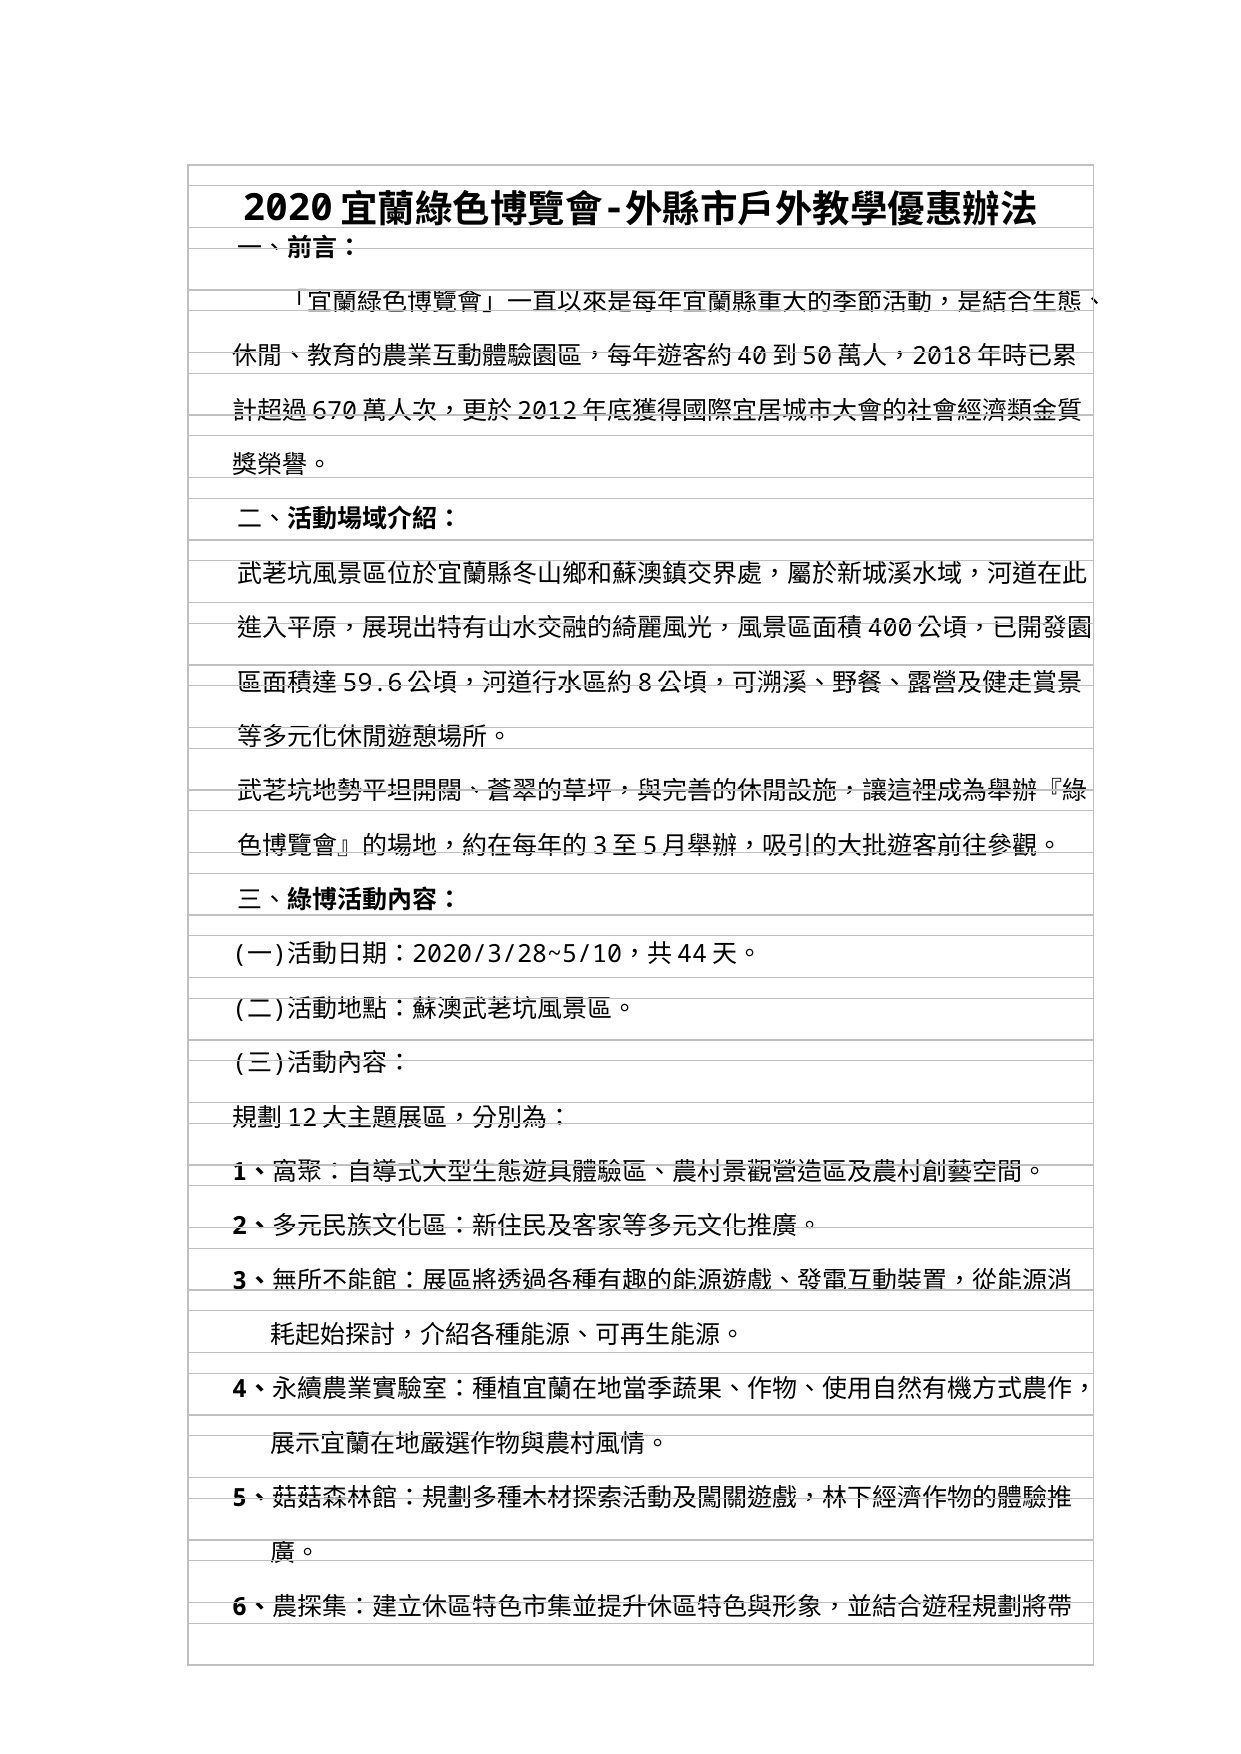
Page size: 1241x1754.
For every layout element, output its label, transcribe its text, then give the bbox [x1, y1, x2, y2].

list 綠博活動內容： [237, 879, 1093, 914]
text (三)活動內容： [232, 1061, 1093, 1079]
list [232, 1291, 1093, 1310]
list 前言： [237, 249, 1093, 263]
list 永續農業實驗室：種植宜蘭在地當季蔬果、作物、使用自然有機方式農作，展示宜蘭在地嚴選作物與農村風情。 [232, 1416, 1093, 1435]
list 菇菇森林館：規劃多種木材探索活動及闖關遊戲，林下經濟作物的體驗推廣。 [232, 1478, 1093, 1498]
list 菇菇森林館：規劃多種木材探索活動及闖關遊戲，林下經濟作物的體驗推廣。 [232, 1541, 283, 1560]
list 多元民族文化區：新住民及客家等多元文化推廣。 [232, 1206, 1093, 1227]
text [232, 988, 1093, 998]
list 前言： [237, 228, 1093, 248]
list 耗起始探討，介紹各種能源、可再生能源。 [232, 1311, 1093, 1351]
text (一)活動日期：2020/3/28~5/10，共44天。 [232, 936, 1093, 970]
text 「宜蘭綠色博覽會」一直以來是每年宜蘭縣重大的季節活動，是結合生態、休閒、教育的農業互動體驗園區，每年遊客約40到50萬人，2018年時已累計超過670萬人次，更於2012年底獲得國際宜居城市大會的社會經濟類金質獎榮譽。 [232, 416, 1093, 435]
list 農探集：建立休區特色市集並提升休區特色與形象，並結合遊程規劃將帶動人潮至休區體驗，以達永續土地與地方創生之目標。 [232, 1603, 1093, 1623]
list 活動場域介紹： [237, 499, 1093, 535]
list 菇菇森林館：規劃多種木材探索活動及闖關遊戲，林下經濟作物的體驗推廣。 [232, 1499, 1093, 1539]
list 無所不能館：展區將透過各種有趣的能源遊戲、發電互動裝置，從能源消 [232, 1260, 1093, 1289]
list 窩聚：自導式大型生態遊具體驗區、農村景觀營造區及農村創藝空間。 [232, 1166, 1093, 1185]
list 多元民族文化區：新住民及客家等多元文化推廣。 [232, 1228, 1093, 1242]
text 規劃12大主題展區，分別為： [232, 1097, 1093, 1102]
list 永續農業實驗室：種植宜蘭在地當季蔬果、作物、使用自然有機方式農作，展示宜蘭在地嚴選作物與農村風情。 [232, 1436, 1093, 1459]
text 2020宜蘭綠色博覽會-外縣市戶外教學優惠辦法 [189, 186, 1093, 227]
text (三)活動內容： [232, 1043, 1093, 1060]
text 武荖坑風景區位於宜蘭縣冬山鄉和蘇澳鎮交界處，屬於新城溪水域，河道在此進入平原，展現出特有山水交融的綺麗風光，風景區面積400公頃，已開發園區面積達59.6公頃，河道行水區約8公頃，可溯溪、野餐、露營及健走賞景等多元化休閒遊憩場所。 [237, 686, 1093, 727]
text 「宜蘭綠色博覽會」一直以來是每年宜蘭縣重大的季節活動，是結合生態、休閒、教育的農業互動體驗園區，每年遊客約40到50萬人，2018年時已累計超過670萬人次，更於2012年底獲得國際宜居城市大會的社會經濟類金質獎榮譽。 [232, 353, 1093, 373]
text 武荖坑風景區位於宜蘭縣冬山鄉和蘇澳鎮交界處，屬於新城溪水域，河道在此進入平原，展現出特有山水交融的綺麗風光，風景區面積400公頃，已開發園區面積達59.6公頃，河道行水區約8公頃，可溯溪、野餐、露營及健走賞景等多元化休閒遊憩場所。 [237, 603, 1093, 623]
list [232, 1151, 1093, 1164]
list 永續農業實驗室：種植宜蘭在地當季蔬果、作物、使用自然有機方式農作，展示宜蘭在地嚴選作物與農村風情。 [232, 1369, 1093, 1373]
text 武荖坑地勢平坦開闊、蒼翠的草坪，與完善的休閒設施，讓這裡成為舉辦『綠色博覽會』的場地，約在每年的3至5月舉辦，吸引的大批遊客前往參觀。 [237, 853, 1093, 861]
text 「宜蘭綠色博覽會」一直以來是每年宜蘭縣重大的季節活動，是結合生態、休閒、教育的農業互動體驗園區，每年遊客約40到50萬人，2018年時已累計超過670萬人次，更於2012年底獲得國際宜居城市大會的社會經濟類金質獎榮譽。 [232, 281, 1093, 289]
text [189, 166, 1093, 185]
text 「宜蘭綠色博覽會」一直以來是每年宜蘭縣重大的季節活動，是結合生態、休閒、教育的農業互動體驗園區，每年遊客約40到50萬人，2018年時已累計超過670萬人次，更於2012年底獲得國際宜居城市大會的社會經濟類金質獎榮譽。 [424, 291, 543, 310]
text 「宜蘭綠色博覽會」一直以來是每年宜蘭縣重大的季節活動，是結合生態、休閒、教育的農業互動體驗園區，每年遊客約40到50萬人，2018年時已累計超過670萬人次，更於2012年底獲得國際宜居城市大會的社會經濟類金質獎榮譽。 [232, 374, 1093, 414]
list 菇菇森林館：規劃多種木材探索活動及闖關遊戲，林下經濟作物的體驗推廣。 [274, 1541, 1093, 1560]
text 武荖坑風景區位於宜蘭縣冬山鄉和蘇澳鎮交界處，屬於新城溪水域，河道在此進入平原，展現出特有山水交融的綺麗風光，風景區面積400公頃，已開發園區面積達59.6公頃，河道行水區約8公頃，可溯溪、野餐、露營及健走賞景等多元化休閒遊憩場所。 [237, 749, 1093, 753]
text 「宜蘭綠色博覽會」一直以來是每年宜蘭縣重大的季節活動，是結合生態、休閒、教育的農業互動體驗園區，每年遊客約40到50萬人，2018年時已累計超過670萬人次，更於2012年底獲得國際宜居城市大會的社會經濟類金質獎榮譽。 [232, 291, 375, 310]
text 規劃12大主題展區，分別為： [232, 1124, 1093, 1133]
text 武荖坑風景區位於宜蘭縣冬山鄉和蘇澳鎮交界處，屬於新城溪水域，河道在此進入平原，展現出特有山水交融的綺麗風光，風景區面積400公頃，已開發園區面積達59.6公頃，河道行水區約8公頃，可溯溪、野餐、露營及健走賞景等多元化休閒遊憩場所。 [237, 561, 1093, 602]
text 「宜蘭綠色博覽會」一直以來是每年宜蘭縣重大的季節活動，是結合生態、休閒、教育的農業互動體驗園區，每年遊客約40到50萬人，2018年時已累計超過670萬人次，更於2012年底獲得國際宜居城市大會的社會經濟類金質獎榮譽。 [232, 311, 1093, 352]
list 菇菇森林館：規劃多種木材探索活動及闖關遊戲，林下經濟作物的體驗推廣。 [232, 1561, 1093, 1568]
text (二)活動地點：蘇澳武荖坑風景區。 [232, 999, 1093, 1024]
text 規劃12大主題展區，分別為： [232, 1103, 1093, 1123]
list 永續農業實驗室：種植宜蘭在地當季蔬果、作物、使用自然有機方式農作，展示宜蘭在地嚴選作物與農村風情。 [232, 1374, 1093, 1414]
text 武荖坑地勢平坦開闊、蒼翠的草坪，與完善的休閒設施，讓這裡成為舉辦『綠色博覽會』的場地，約在每年的3至5月舉辦，吸引的大批遊客前往參觀。 [237, 791, 1093, 810]
text 「宜蘭綠色博覽會」一直以來是每年宜蘭縣重大的季節活動，是結合生態、休閒、教育的農業互動體驗園區，每年遊客約40到50萬人，2018年時已累計超過670萬人次，更於2012年底獲得國際宜居城市大會的社會經濟類金質獎榮譽。 [232, 436, 1093, 477]
text 「宜蘭綠色博覽會」一直以來是每年宜蘭縣重大的季節活動，是結合生態、休閒、教育的農業互動體驗園區，每年遊客約40到50萬人，2018年時已累計超過670萬人次，更於2012年底獲得國際宜居城市大會的社會經濟類金質獎榮譽。 [925, 291, 1044, 310]
text 武荖坑風景區位於宜蘭縣冬山鄉和蘇澳鎮交界處，屬於新城溪水域，河道在此進入平原，展現出特有山水交融的綺麗風光，風景區面積400公頃，已開發園區面積達59.6公頃，河道行水區約8公頃，可溯溪、野餐、露營及健走賞景等多元化休閒遊憩場所。 [237, 666, 1093, 685]
text 武荖坑風景區位於宜蘭縣冬山鄉和蘇澳鎮交界處，屬於新城溪水域，河道在此進入平原，展現出特有山水交融的綺麗風光，風景區面積400公頃，已開發園區面積達59.6公頃，河道行水區約8公頃，可溯溪、野餐、露營及健走賞景等多元化休閒遊憩場所。 [237, 624, 1093, 664]
text 武荖坑風景區位於宜蘭縣冬山鄉和蘇澳鎮交界處，屬於新城溪水域，河道在此進入平原，展現出特有山水交融的綺麗風光，風景區面積400公頃，已開發園區面積達59.6公頃，河道行水區約8公頃，可溯溪、野餐、露營及健走賞景等多元化休閒遊憩場所。 [237, 553, 1093, 560]
text 武荖坑地勢平坦開闊、蒼翠的草坪，與完善的休閒設施，讓這裡成為舉辦『綠色博覽會』的場地，約在每年的3至5月舉辦，吸引的大批遊客前往參觀。 [237, 771, 1093, 789]
list 農探集：建立休區特色市集並提升休區特色與形象，並結合遊程規劃將帶動人潮至休區體驗，以達永續土地與地方創生之目標。 [232, 1586, 1093, 1602]
text 武荖坑地勢平坦開闊、蒼翠的草坪，與完善的休閒設施，讓這裡成為舉辦『綠色博覽會』的場地，約在每年的3至5月舉辦，吸引的大批遊客前往參觀。 [237, 811, 1093, 852]
text 武荖坑風景區位於宜蘭縣冬山鄉和蘇澳鎮交界處，屬於新城溪水域，河道在此進入平原，展現出特有山水交融的綺麗風光，風景區面積400公頃，已開發園區面積達59.6公頃，河道行水區約8公頃，可溯溪、野餐、露營及健走賞景等多元化休閒遊憩場所。 [237, 728, 1093, 748]
